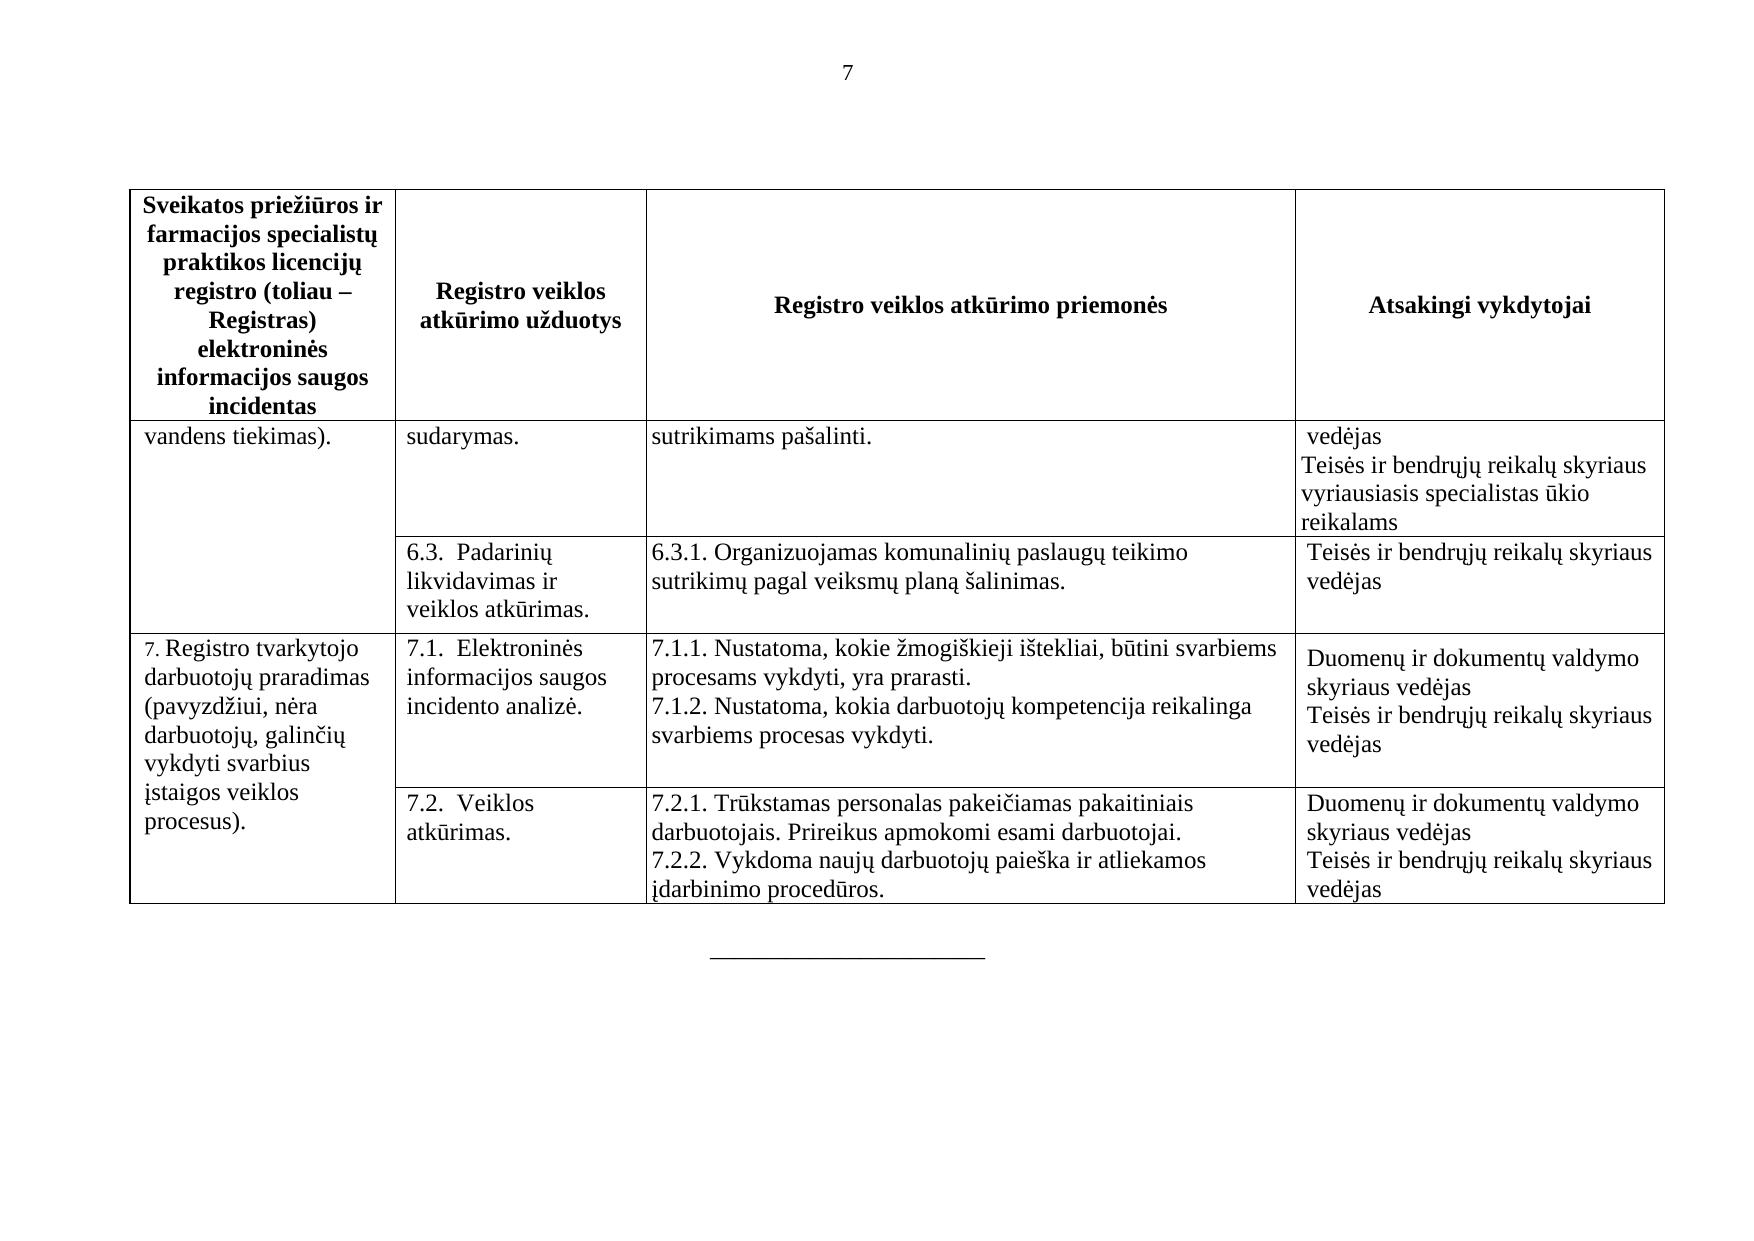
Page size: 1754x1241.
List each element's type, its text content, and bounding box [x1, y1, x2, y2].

table_header Atsakingi vykdytojai [1296, 190, 1664, 420]
table_cell 7.2.1. Trūkstamas personalas pakeičiamas pakaitiniais darbuotojais. Prireikus apmokomi esami darbuotojai. 7.2.2. Vykdoma naujų darbuotojų paieška ir atliekamos įdarbinimo procedūros. [647, 788, 1295, 903]
table_cell 7.2. Veiklos atkūrimas. [396, 788, 646, 903]
table_header Sveikatos priežiūros ir farmacijos specialistų praktikos licencijų registro (toliau – Registras) elektroninės informacijos saugos incidentas [131, 190, 395, 420]
table_cell 6.3.1. Organizuojamas komunalinių paslaugų teikimo sutrikimų pagal veiksmų planą šalinimas. [647, 537, 1295, 632]
table_cell 7. Registro tvarkytojo darbuotojų praradimas (pavyzdžiui, nėra darbuotojų, galinčių vykdyti svarbius įstaigos veiklos procesus). [131, 634, 395, 903]
table_cell sutrikimams pašalinti. [647, 421, 1295, 536]
table_cell Duomenų ir dokumentų valdymo skyriaus vedėjas Teisės ir bendrųjų reikalų skyriaus vedėjas [1296, 788, 1664, 903]
text ______________________ [130, 933, 1565, 961]
table_cell vedėjas Teisės ir bendrųjų reikalų skyriaus vyriausiasis specialistas ūkio reikalams [1296, 421, 1664, 536]
table_cell Duomenų ir dokumentų valdymo skyriaus vedėjas Teisės ir bendrųjų reikalų skyriaus vedėjas [1296, 634, 1664, 787]
table_cell 6.3. Padarinių likvidavimas ir veiklos atkūrimas. [396, 537, 646, 632]
table_cell Teisės ir bendrųjų reikalų skyriaus vedėjas [1296, 537, 1664, 632]
table_cell sudarymas. [396, 421, 646, 536]
table_header Registro veiklos atkūrimo užduotys [396, 190, 646, 420]
table_header Registro veiklos atkūrimo priemonės [647, 190, 1295, 420]
table_cell 7.1. Elektroninės informacijos saugos incidento analizė. [396, 634, 646, 787]
table_cell 7.1.1. Nustatoma, kokie žmogiškieji ištekliai, būtini svarbiems procesams vykdyti, yra prarasti. 7.1.2. Nustatoma, kokia darbuotojų kompetencija reikalinga svarbiems procesas vykdyti. [647, 634, 1295, 787]
table_cell vandens tiekimas). [131, 421, 395, 632]
